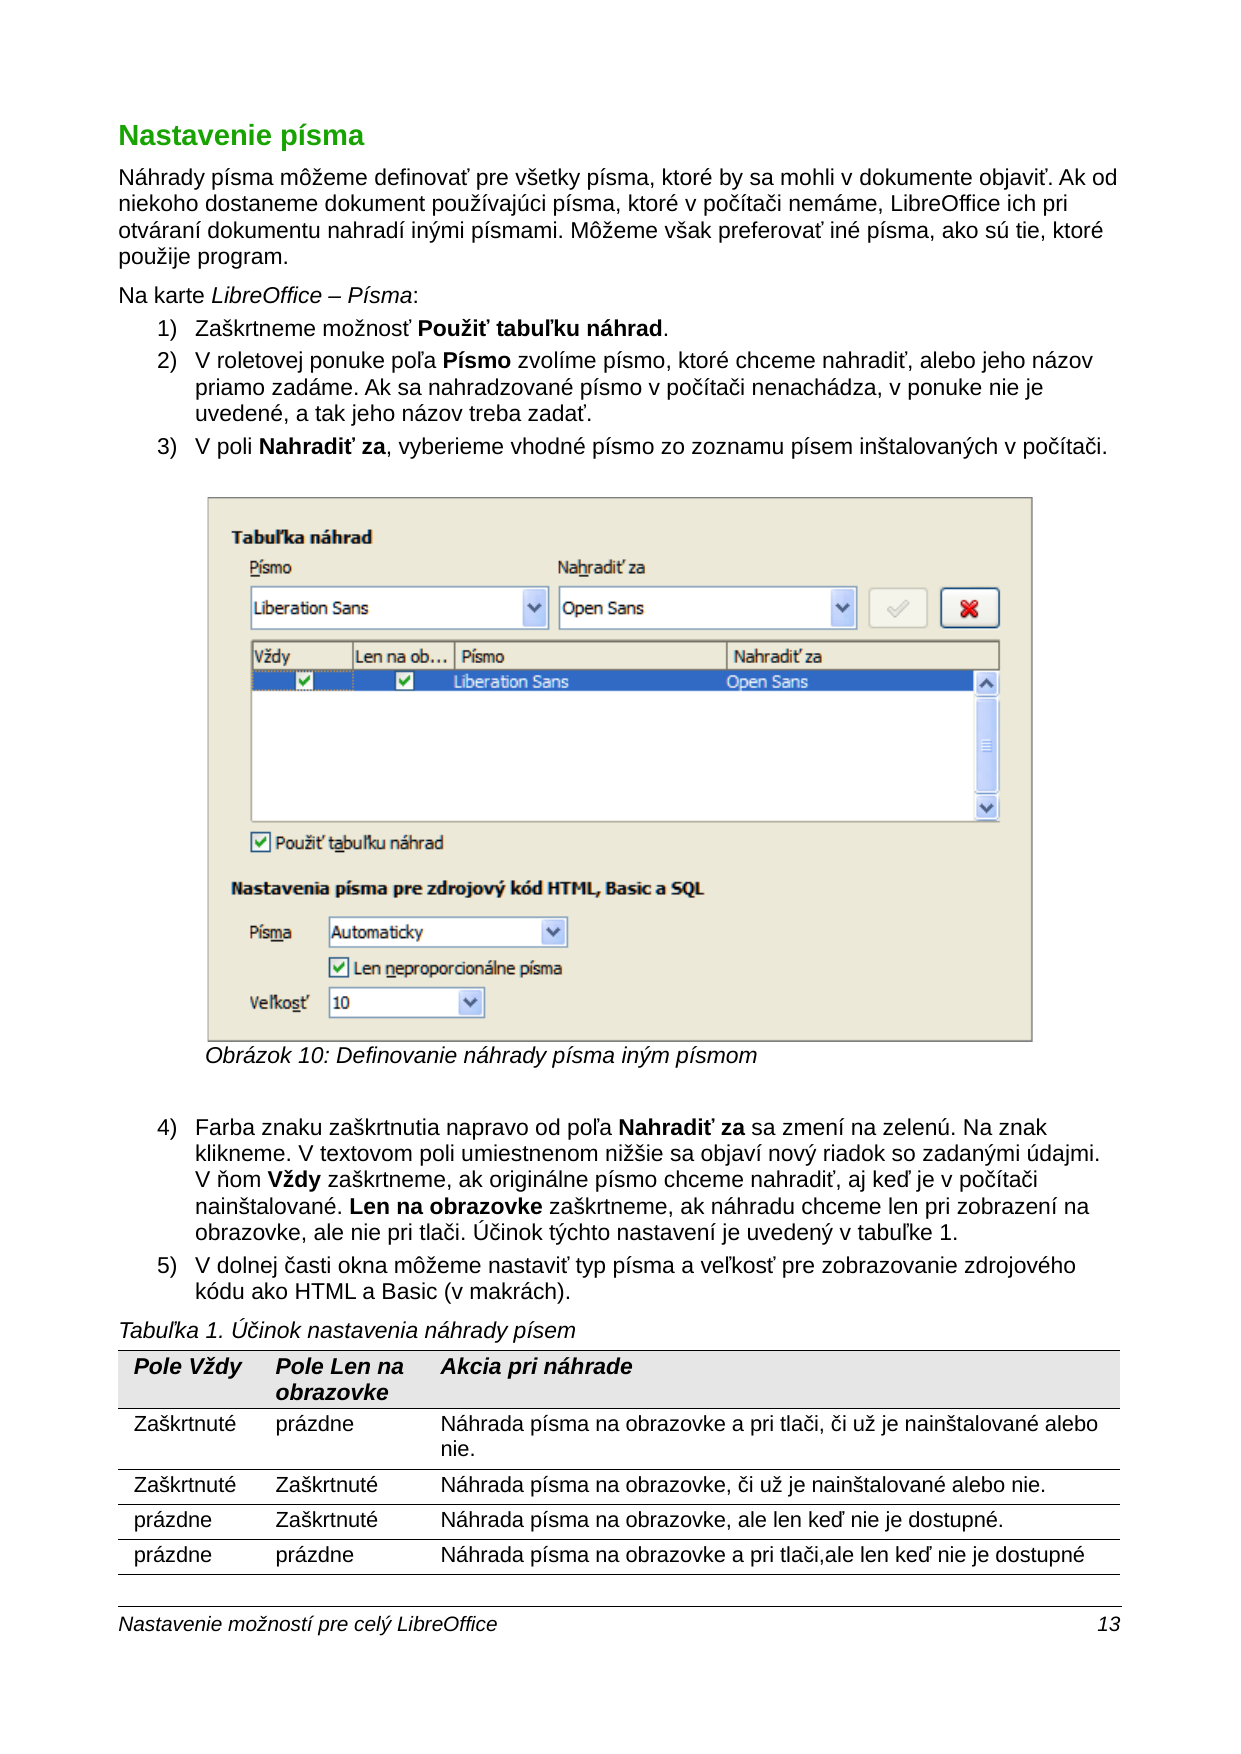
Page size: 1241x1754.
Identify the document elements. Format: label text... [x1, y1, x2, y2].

table_cell prázdne [118, 1540, 260, 1574]
table_cell Zaškrtnuté [118, 1470, 260, 1504]
list Zaškrtneme možnosť Použiť tabuľku náhrad. [177, 315, 1122, 341]
text Náhrady písma môžeme definovať pre všetky písma, ktoré by sa mohli v dokumente objaviť. Ak od niekoho dostaneme dokument používajúci písma, ktoré v počítači nemáme, LibreOffice ich pri otváraní dokumentu nahradí inými písmami. Môžeme však preferovať iné písma, ako sú tie, ktoré použije program. [118, 164, 1122, 269]
text Tabuľka 1. Účinok nastavenia náhrady písem [118, 1317, 1122, 1343]
list V dolnej časti okna môžeme nastaviť typ písma a veľkosť pre zobrazovanie zdrojového kódu ako HTML a Basic (v makrách). [177, 1252, 1122, 1304]
text Obrázok 10: Definovanie náhrady písma iným písmom [205, 504, 1035, 1068]
table_cell Zaškrtnuté [260, 1470, 425, 1504]
table_cell Náhrada písma na obrazovke, či už je nainštalované alebo nie. [425, 1470, 1120, 1504]
table_cell Zaškrtnuté [118, 1409, 260, 1468]
table_cell prázdne [260, 1409, 425, 1468]
list Na karte LibreOffice – Písma: [118, 282, 1122, 308]
picture [207, 497, 1033, 1042]
table_cell prázdne [118, 1505, 260, 1539]
table_cell Náhrada písma na obrazovke, ale len keď nie je dostupné. [425, 1505, 1120, 1539]
table_cell prázdne [260, 1540, 425, 1574]
list V poli Nahradiť za, vyberieme vhodné písmo zo zoznamu písem inštalovaných v počítači. [177, 433, 1122, 459]
table_header Pole Len na obrazovke [260, 1351, 425, 1408]
table_header Pole Vždy [118, 1351, 260, 1408]
table_header Akcia pri náhrade [425, 1351, 1120, 1408]
subtitle Nastavenie písma [118, 118, 1122, 152]
table_cell Náhrada písma na obrazovke a pri tlači, či už je nainštalované alebo nie. [425, 1409, 1120, 1468]
table_cell Zaškrtnuté [260, 1505, 425, 1539]
list Farba znaku zaškrtnutia napravo od poľa Nahradiť za sa zmení na zelenú. Na znak klikneme. V textovom poli umiestnenom nižšie sa objaví nový riadok so zadanými údajmi. V ňom Vždy zaškrtneme, ak originálne písmo chceme nahradiť, aj keď je v počítači nainštalované. Len na obrazovke zaškrtneme, ak náhradu chceme len pri zobrazení na obrazovke, ale nie pri tlači. Účinok týchto nastavení je uvedený v tabuľke Tabuľka 1. [177, 1114, 1122, 1246]
table_cell Náhrada písma na obrazovke a pri tlači,ale len keď nie je dostupné [425, 1540, 1120, 1574]
list V roletovej ponuke poľa Písmo zvolíme písmo, ktoré chceme nahradiť, alebo jeho názov priamo zadáme. Ak sa nahradzované písmo v počítači nenachádza, v ponuke nie je uvedené, a tak jeho názov treba zadať. [177, 347, 1122, 426]
